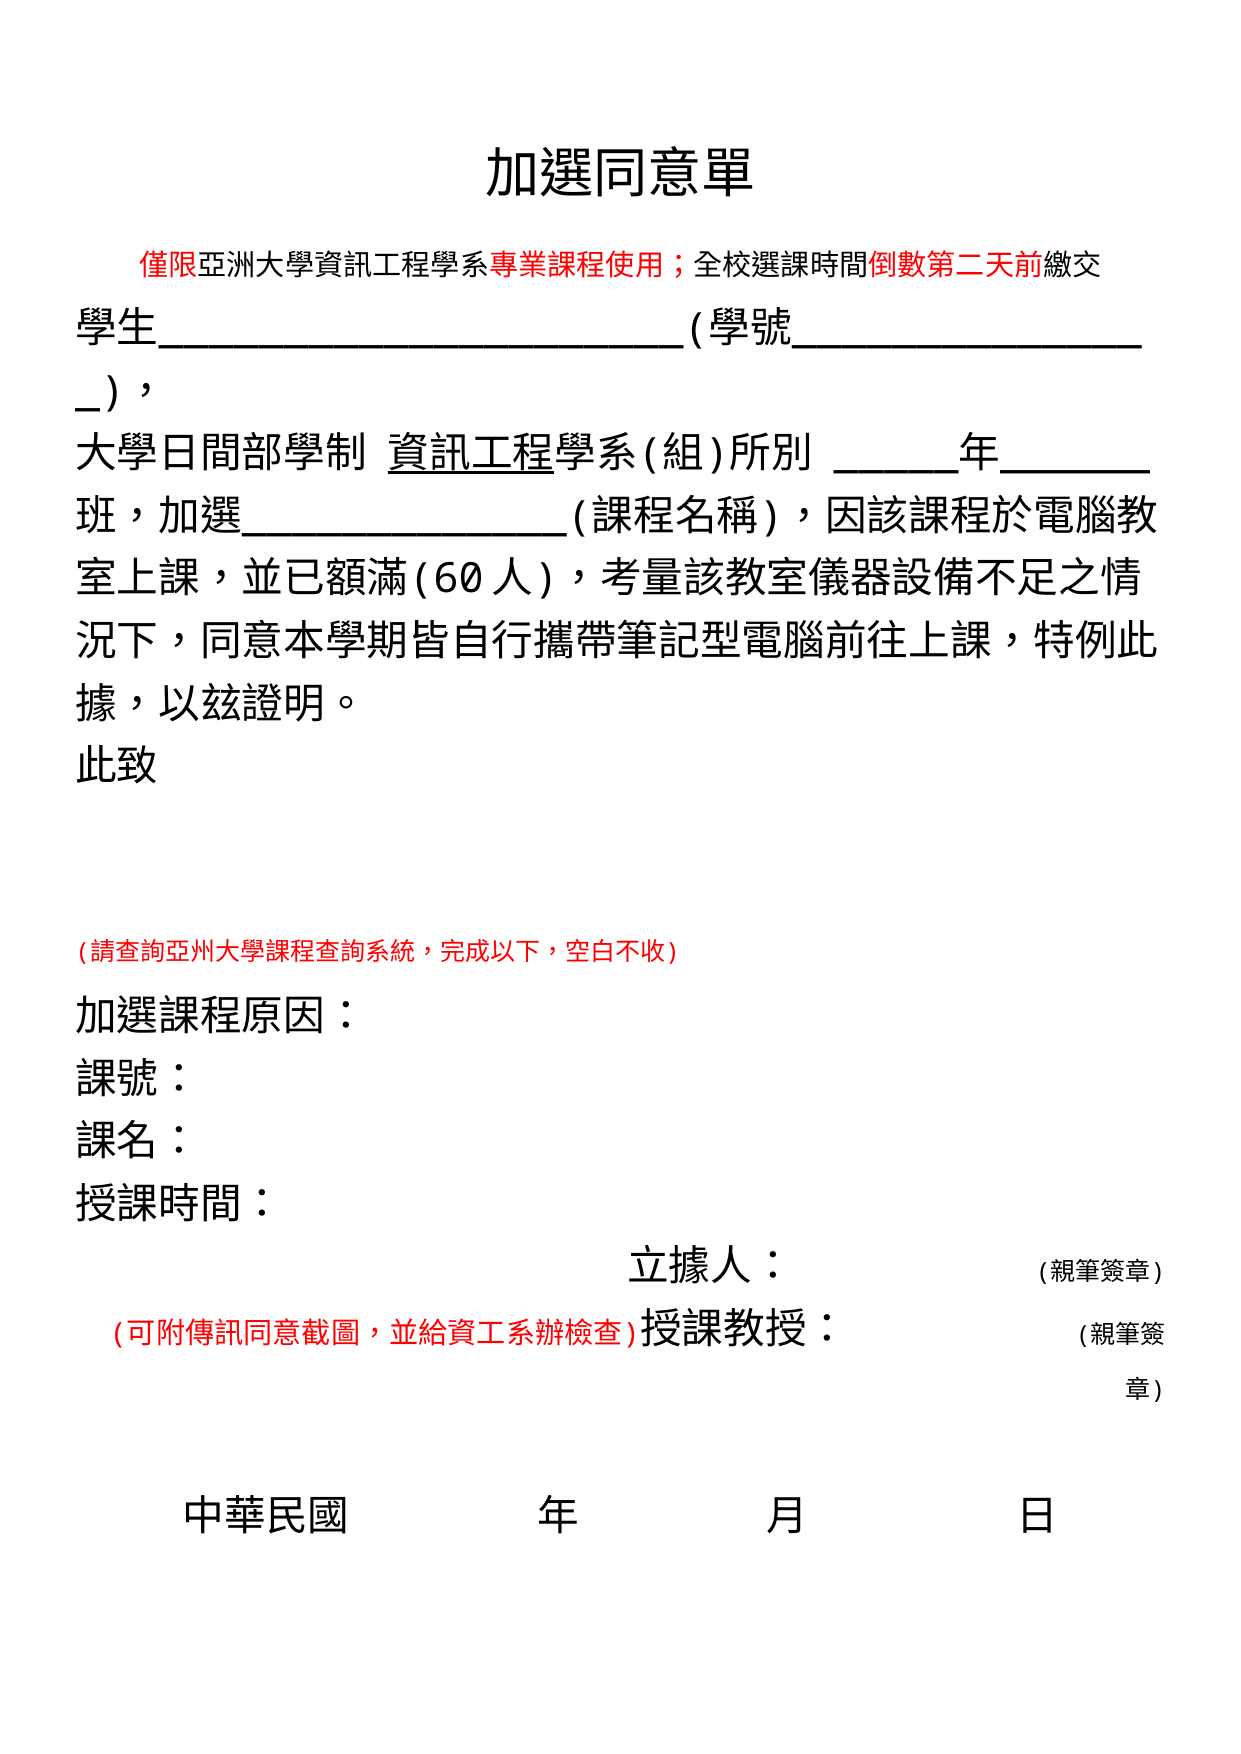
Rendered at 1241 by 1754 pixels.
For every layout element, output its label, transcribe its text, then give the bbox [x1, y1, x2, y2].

text (可附傳訊同意截圖，並給資工系辦檢查)授課教授： (親筆簽章) [75, 1283, 1165, 1408]
text 此致 [75, 721, 1165, 783]
text (請查詢亞州大學課程查詢系統，完成以下，空白不收) [75, 908, 1165, 971]
text 課名： [75, 1096, 957, 1158]
text 立據人： (親筆簽章) [75, 1221, 1165, 1283]
text 授課時間： [75, 1158, 957, 1221]
text 加選同意單 [75, 96, 1165, 221]
text 課號： [75, 1033, 1165, 1096]
text 加選課程原因： [75, 971, 1165, 1033]
text 中華民國 年 月 日 [75, 1471, 1165, 1533]
text 大學日間部學制 資訊工程學系(組)所別 _____年______班，加選_____________(課程名稱)，因該課程於電腦教室上課，並已額滿(60人)，考量該教室儀器設備不足之情況下，同意本學期皆自行攜帶筆記型電腦前往上課，特例此據，以玆證明。 [75, 408, 1165, 721]
text 學生_____________________(學號_______________)， [75, 283, 1165, 408]
text 僅限亞洲大學資訊工程學系專業課程使用；全校選課時間倒數第二天前繳交 [75, 221, 1165, 283]
